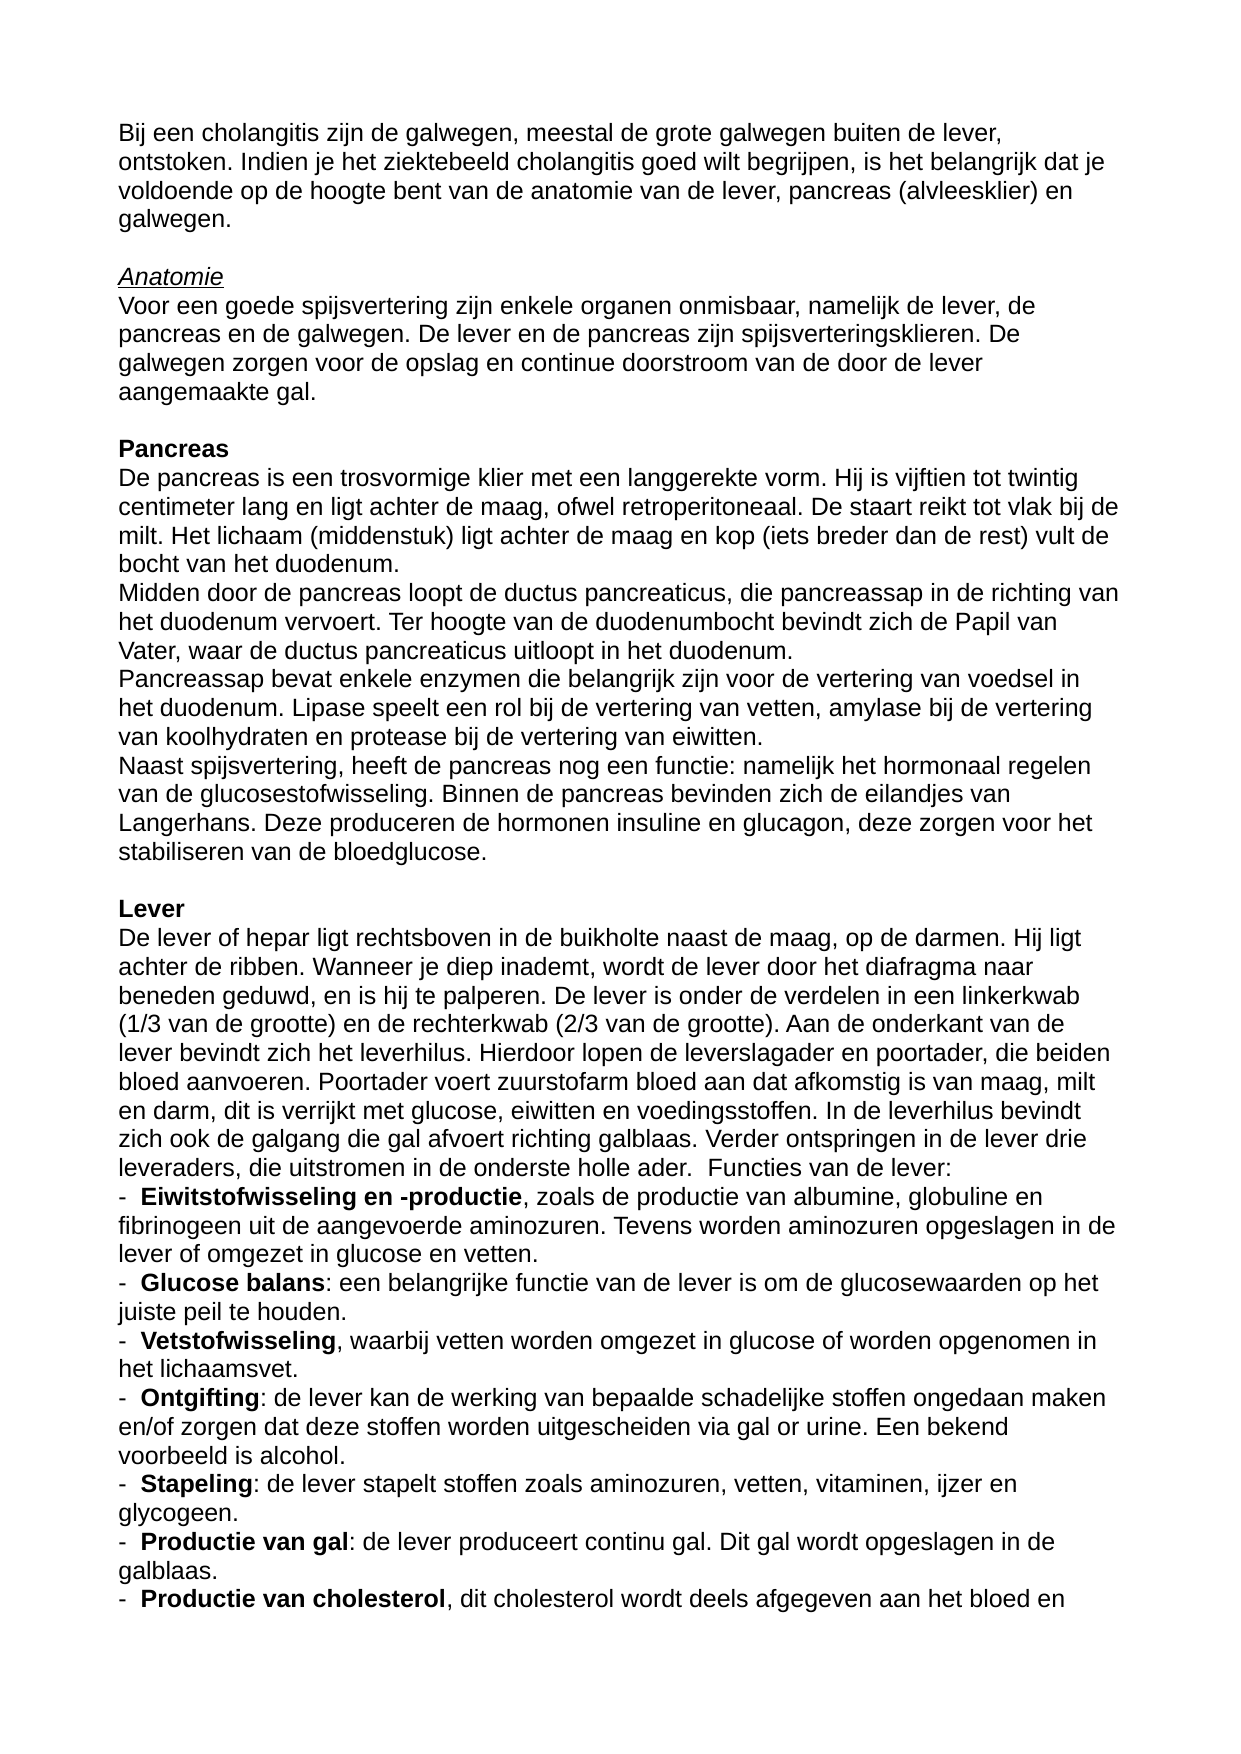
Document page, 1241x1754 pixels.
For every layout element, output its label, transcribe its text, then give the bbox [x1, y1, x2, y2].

text - Ontgifting: de lever kan de werking van bepaalde schadelijke stoffen ongedaan maken en/of zorgen dat deze stoffen worden uitgescheiden via gal or urine. Een bekend voorbeeld is alcohol. [118, 1383, 1122, 1469]
text Naast spijsvertering, heeft de pancreas nog een functie: namelijk het hormonaal regelen van de glucosestofwisseling. Binnen de pancreas bevinden zich de eilandjes van Langerhans. Deze produceren de hormonen insuline en glucagon, deze zorgen voor het stabiliseren van de bloedglucose. [118, 751, 1122, 866]
text - Eiwitstofwisseling en -productie, zoals de productie van albumine, globuline en fibrinogeen uit de aangevoerde aminozuren. Tevens worden aminozuren opgeslagen in de lever of omgezet in glucose en vetten. [118, 1182, 1122, 1268]
text De lever of hepar ligt rechtsboven in de buikholte naast de maag, op de darmen. Hij ligt achter de ribben. Wanneer je diep inademt, wordt de lever door het diafragma naar beneden geduwd, en is hij te palperen. De lever is onder de verdelen in een linkerkwab (1/3 van de grootte) en de rechterkwab (2/3 van de grootte). Aan de onderkant van de lever bevindt zich het leverhilus. Hierdoor lopen de leverslagader en poortader, die beiden bloed aanvoeren. Poortader voert zuurstofarm bloed aan dat afkomstig is van maag, milt en darm, dit is verrijkt met glucose, eiwitten en voedingsstoffen. In de leverhilus bevindt zich ook de galgang die gal afvoert richting galblaas. Verder ontspringen in de lever drie leveraders, die uitstromen in de onderste holle ader. Functies van de lever: [118, 923, 1122, 1182]
text - Stapeling: de lever stapelt stoffen zoals aminozuren, vetten, vitaminen, ijzer en glycogeen. [118, 1469, 1122, 1527]
text Midden door de pancreas loopt de ductus pancreaticus, die pancreassap in de richting van het duodenum vervoert. Ter hoogte van de duodenumbocht bevindt zich de Papil van Vater, waar de ductus pancreaticus uitloopt in het duodenum. [118, 578, 1122, 664]
text Lever [118, 894, 1122, 923]
text Pancreassap bevat enkele enzymen die belangrijk zijn voor de vertering van voedsel in het duodenum. Lipase speelt een rol bij de vertering van vetten, amylase bij de vertering van koolhydraten en protease bij de vertering van eiwitten. [118, 664, 1122, 751]
text De pancreas is een trosvormige klier met een langgerekte vorm. Hij is vijftien tot twintig centimeter lang en ligt achter de maag, ofwel retroperitoneaal. De staart reikt tot vlak bij de milt. Het lichaam (middenstuk) ligt achter de maag en kop (iets breder dan de rest) vult de bocht van het duodenum. [118, 463, 1122, 578]
text - Productie van gal: de lever produceert continu gal. Dit gal wordt opgeslagen in de galblaas. [118, 1527, 1122, 1584]
text - Vetstofwisseling, waarbij vetten worden omgezet in glucose of worden opgenomen in het lichaamsvet. [118, 1326, 1122, 1383]
text Voor een goede spijsvertering zijn enkele organen onmisbaar, namelijk de lever, de pancreas en de galwegen. De lever en de pancreas zijn spijsverteringsklieren. De galwegen zorgen voor de opslag en continue doorstroom van de door de lever aangemaakte gal. [118, 291, 1122, 406]
text Pancreas [118, 434, 1122, 463]
text - Glucose balans: een belangrijke functie van de lever is om de glucosewaarden op het juiste peil te houden. [118, 1268, 1122, 1326]
text Anatomie [118, 262, 1122, 291]
text - Productie van cholesterol, dit cholesterol wordt deels afgegeven aan het bloed en [118, 1584, 1122, 1613]
text Bij een cholangitis zijn de galwegen, meestal de grote galwegen buiten de lever, ontstoken. Indien je het ziektebeeld cholangitis goed wilt begrijpen, is het belangrijk dat je voldoende op de hoogte bent van de anatomie van de lever, pancreas (alvleesklier) en galwegen. [118, 118, 1122, 233]
